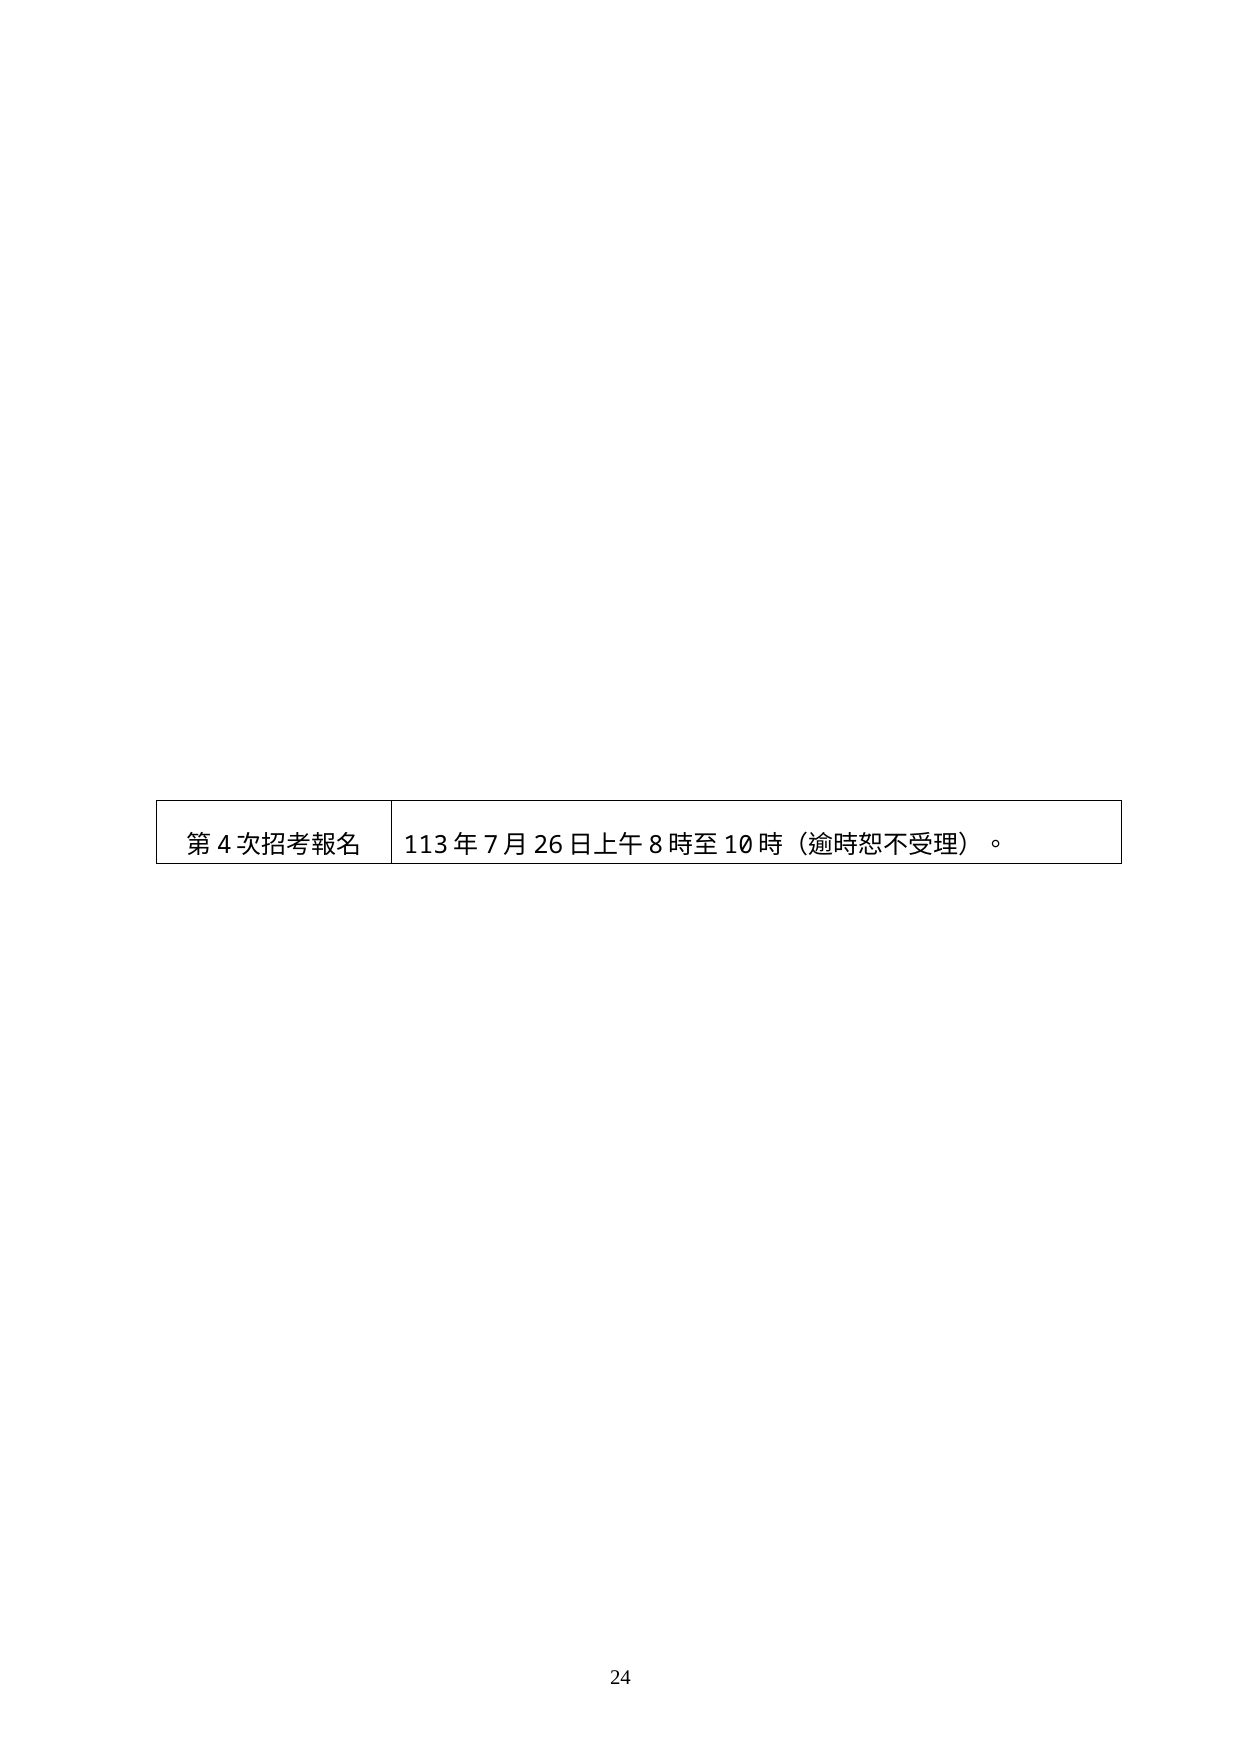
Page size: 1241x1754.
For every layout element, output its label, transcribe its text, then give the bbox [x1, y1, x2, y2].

table_cell 第4次招考報名 [157, 801, 391, 863]
table_cell 113年7月26日上午8時至10時（逾時恕不受理）。 [392, 801, 1121, 863]
